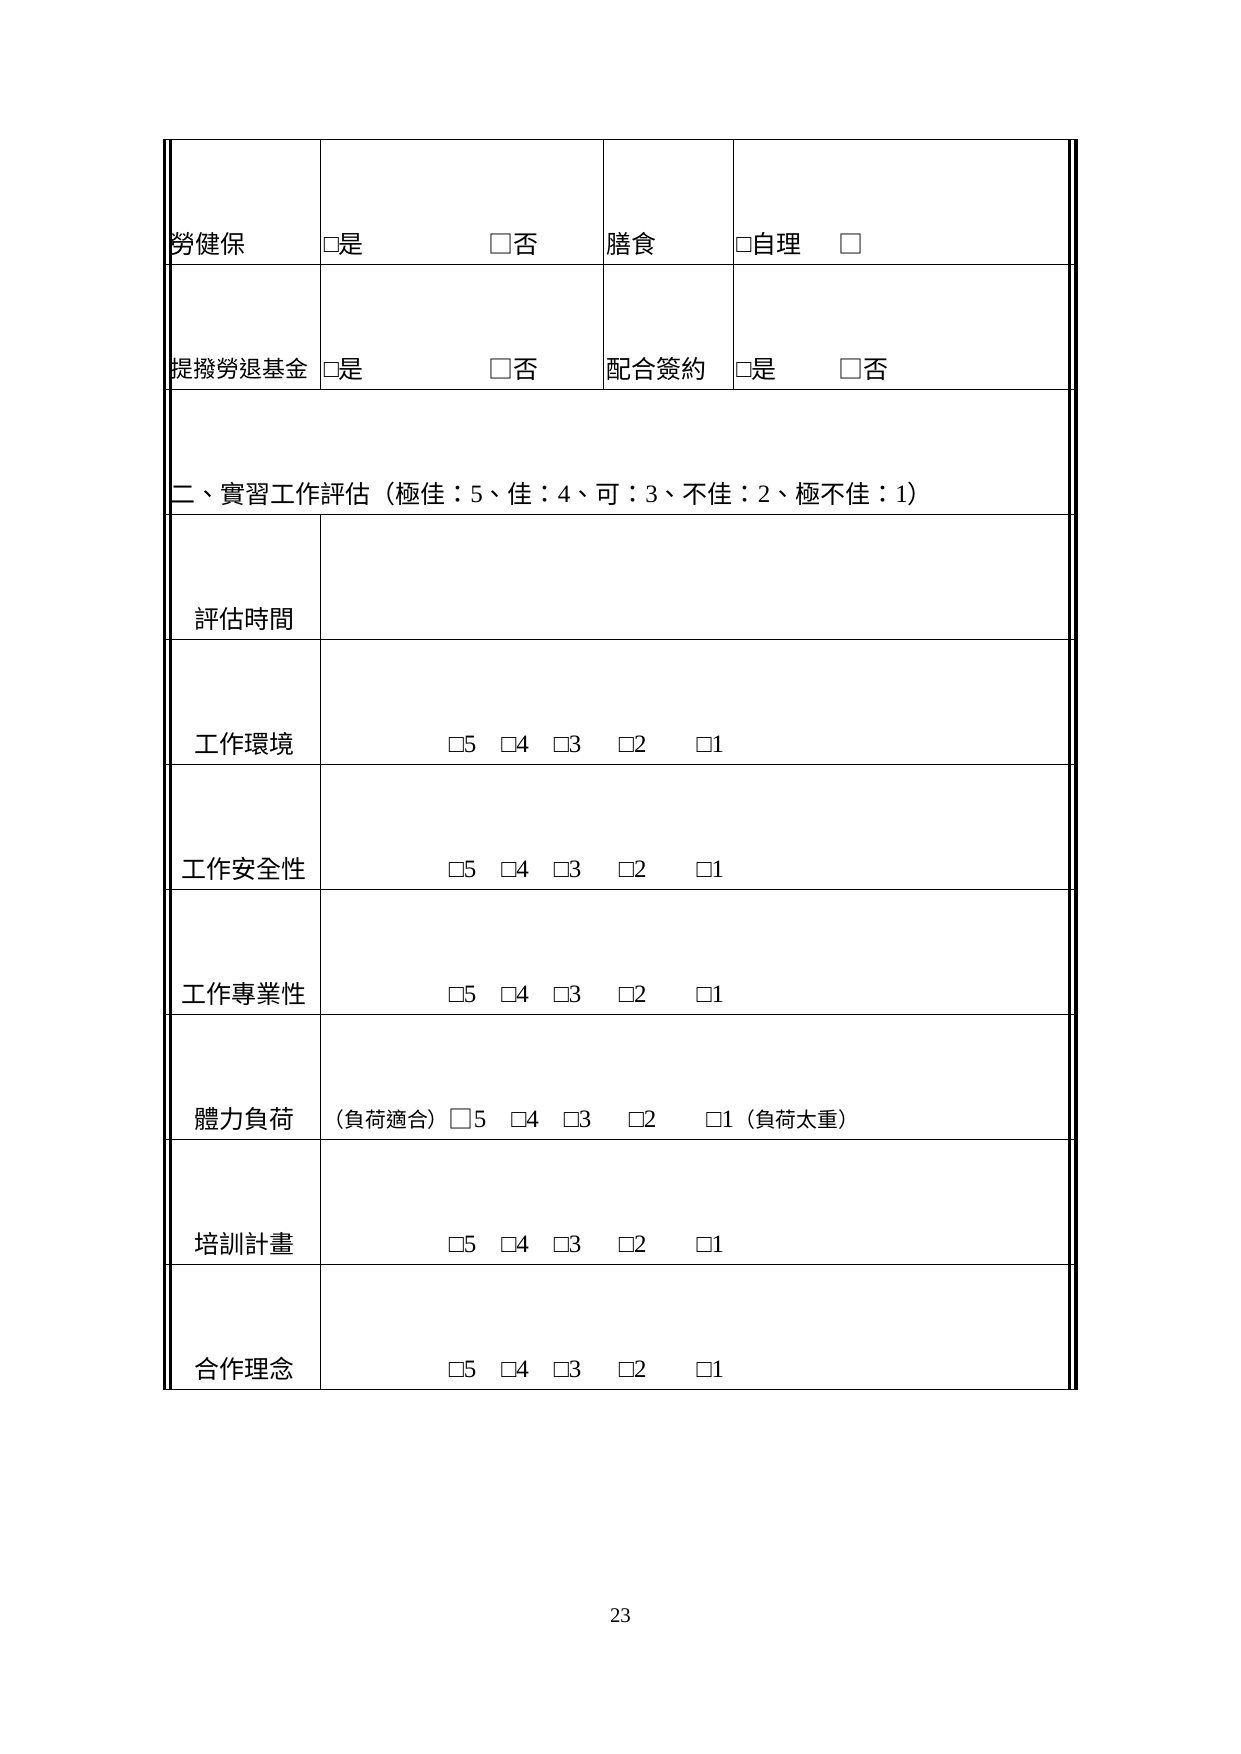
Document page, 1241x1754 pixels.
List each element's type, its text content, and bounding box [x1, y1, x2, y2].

table_cell □5 □4 □3 □2 □1 [321, 890, 1068, 1014]
table_cell 工作環境 [172, 640, 320, 764]
table_cell □是 □否 [734, 265, 1068, 389]
table_cell 工作安全性 [172, 765, 320, 889]
table_cell □是 □否 [321, 265, 603, 389]
table_cell 配合簽約 [604, 265, 733, 389]
table_cell 二、實習工作評估（極佳：5、佳：4、可：3、不佳：2、極不佳：1） [172, 390, 1068, 514]
table_cell □5 □4 □3 □2 □1 [321, 1140, 1068, 1264]
table_cell 合作理念 [172, 1265, 320, 1389]
table_cell □5 □4 □3 □2 □1 [321, 765, 1068, 889]
table_cell □是 □否 [321, 140, 603, 264]
table_cell 勞健保 [172, 140, 320, 264]
table_cell （負荷適合）□5 □4 □3 □2 □1（負荷太重） [321, 1015, 1068, 1139]
table_cell 工作專業性 [172, 890, 320, 1014]
table_cell □5 □4 □3 □2 □1 [321, 640, 1068, 764]
table_cell 評估時間 [172, 515, 320, 639]
table_cell [321, 515, 1068, 639]
table_cell □自理 □ [734, 140, 1068, 264]
table_cell 體力負荷 [172, 1015, 320, 1139]
table_cell 提撥勞退基金 [172, 265, 320, 389]
table_cell 培訓計畫 [172, 1140, 320, 1264]
table_cell □5 □4 □3 □2 □1 [321, 1265, 1068, 1389]
table_cell 膳食 [604, 140, 733, 264]
